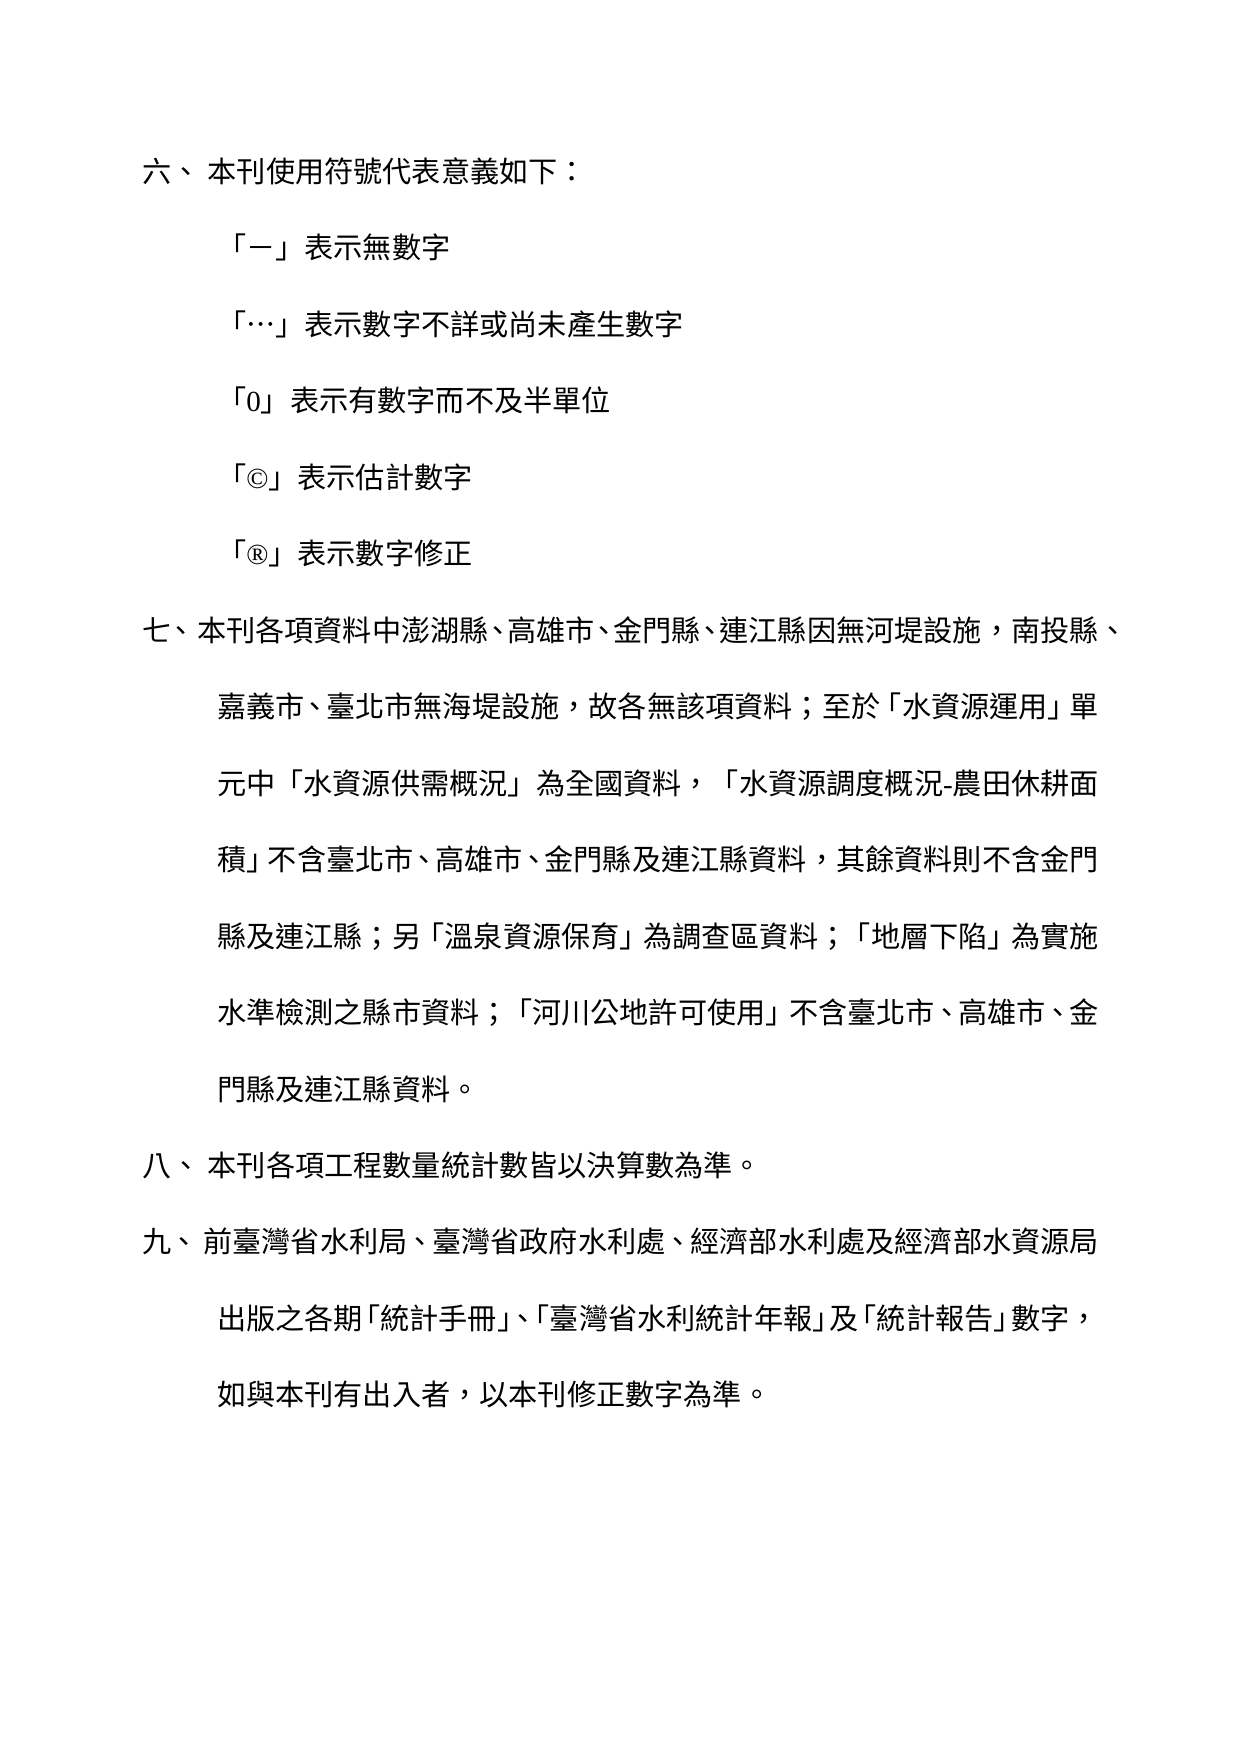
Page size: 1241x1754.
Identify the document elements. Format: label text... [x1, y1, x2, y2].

text 六、 本刊使用符號代表意義如下： [142, 131, 1098, 208]
text 「…」表示數字不詳或尚未產生數字 [217, 284, 1098, 361]
text 「0」表示有數字而不及半單位 [217, 361, 1098, 437]
text 八、 本刊各項工程數量統計數皆以決算數為準。 [142, 1125, 1098, 1202]
text 七、 本刊各項資料中澎湖縣、高雄市、金門縣、連江縣因無河堤設施，南投縣、嘉義市、臺北市無海堤設施，故各無該項資料；至於「水資源運用」單元中「水資源供需概況」為全國資料，「水資源調度概況-農田休耕面積」不含臺北市、高雄市、金門縣及連江縣資料，其餘資料則不含金門縣及連江縣；另「溫泉資源保育」為調查區資料；「地層下陷」為實施水準檢測之縣市資料；「河川公地許可使用」不含臺北市、高雄市、金門縣及連江縣資料。 [142, 590, 1098, 1125]
text 「©」表示估計數字 [217, 437, 1098, 514]
text 「®」表示數字修正 [217, 514, 1098, 590]
text 「－」表示無數字 [217, 208, 1098, 284]
text 九、 前臺灣省水利局、臺灣省政府水利處、經濟部水利處及經濟部水資源局出版之各期「統計手冊」、「臺灣省水利統計年報」及「統計報告」數字，如與本刊有出入者，以本刊修正數字為準。 [142, 1202, 1098, 1431]
